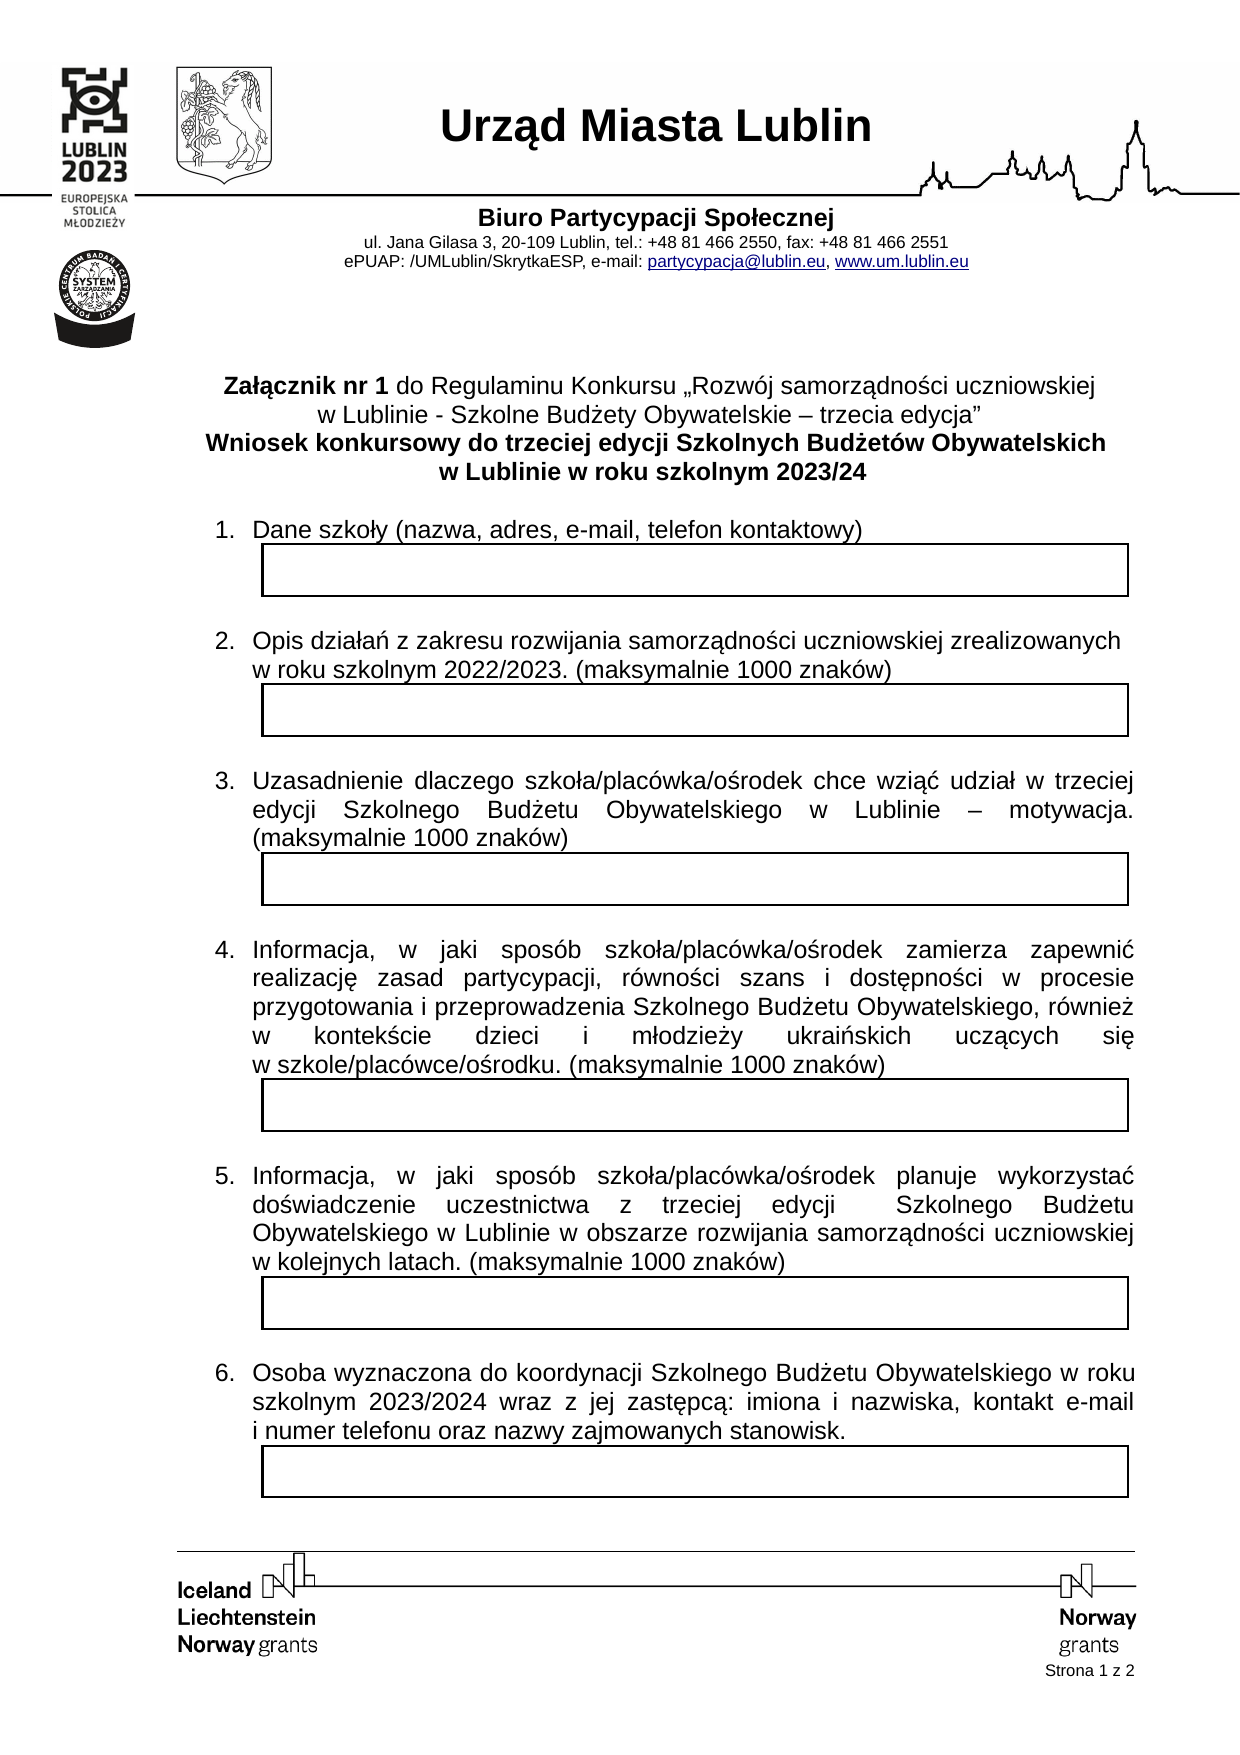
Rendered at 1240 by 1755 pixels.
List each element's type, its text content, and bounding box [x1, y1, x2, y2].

table_header [264, 1447, 1127, 1496]
list Dane szkoły (nazwa, adres, e-mail, telefon kontaktowy) [214, 514, 1135, 543]
table_header [264, 545, 1127, 595]
list Informacja, w jaki sposób szkoła/placówka/ośrodek planuje wykorzystać doświadczenie uczestnictwa z trzeciej edycji Szkolnego Budżetu Obywatelskiego w Lublinie w obszarze rozwijania samorządności uczniowskiej w kolejnych latach. (maksymalnie 1000 znaków) [214, 1161, 1135, 1276]
table_header [264, 685, 1127, 735]
list Osoba wyznaczona do koordynacji Szkolnego Budżetu Obywatelskiego w roku szkolnym 2023/2024 wraz z jej zastępcą: imiona i nazwiska, kontakt e-mail i numer telefonu oraz nazwy zajmowanych stanowisk. [214, 1358, 1135, 1444]
table_header [264, 1278, 1127, 1327]
table_header [264, 854, 1127, 904]
list Uzasadnienie dlaczego szkoła/placówka/ośrodek chce wziąć udział w trzeciej edycji Szkolnego Budżetu Obywatelskiego w Lublinie – motywacja. (maksymalnie 1000 znaków) [214, 766, 1135, 852]
list Opis działań z zakresu rozwijania samorządności uczniowskiej zrealizowanych w roku szkolnym 2022/2023. (maksymalnie 1000 znaków) [214, 626, 1135, 683]
text Wniosek konkursowy do trzeciej edycji Szkolnych Budżetów Obywatelskich w Lublinie w roku szkolnym 2023/24 [177, 428, 1135, 486]
picture [177, 1552, 1137, 1657]
table_header [264, 1080, 1127, 1130]
list Informacja, w jaki sposób szkoła/placówka/ośrodek zamierza zapewnić realizację zasad partycypacji, równości szans i dostępności w procesie przygotowania i przeprowadzenia Szkolnego Budżetu Obywatelskiego, również w kontekście dzieci i młodzieży ukraińskich uczących się w szkole/placówce/ośrodku. (maksymalnie 1000 znaków) [214, 934, 1135, 1078]
text Załącznik nr 1 do Regulaminu Konkursu „Rozwój samorządności uczniowskiej w Lublinie - Szkolne Budżety Obywatelskie – trzecia edycja” [177, 371, 1135, 428]
picture [0, 62, 1240, 231]
